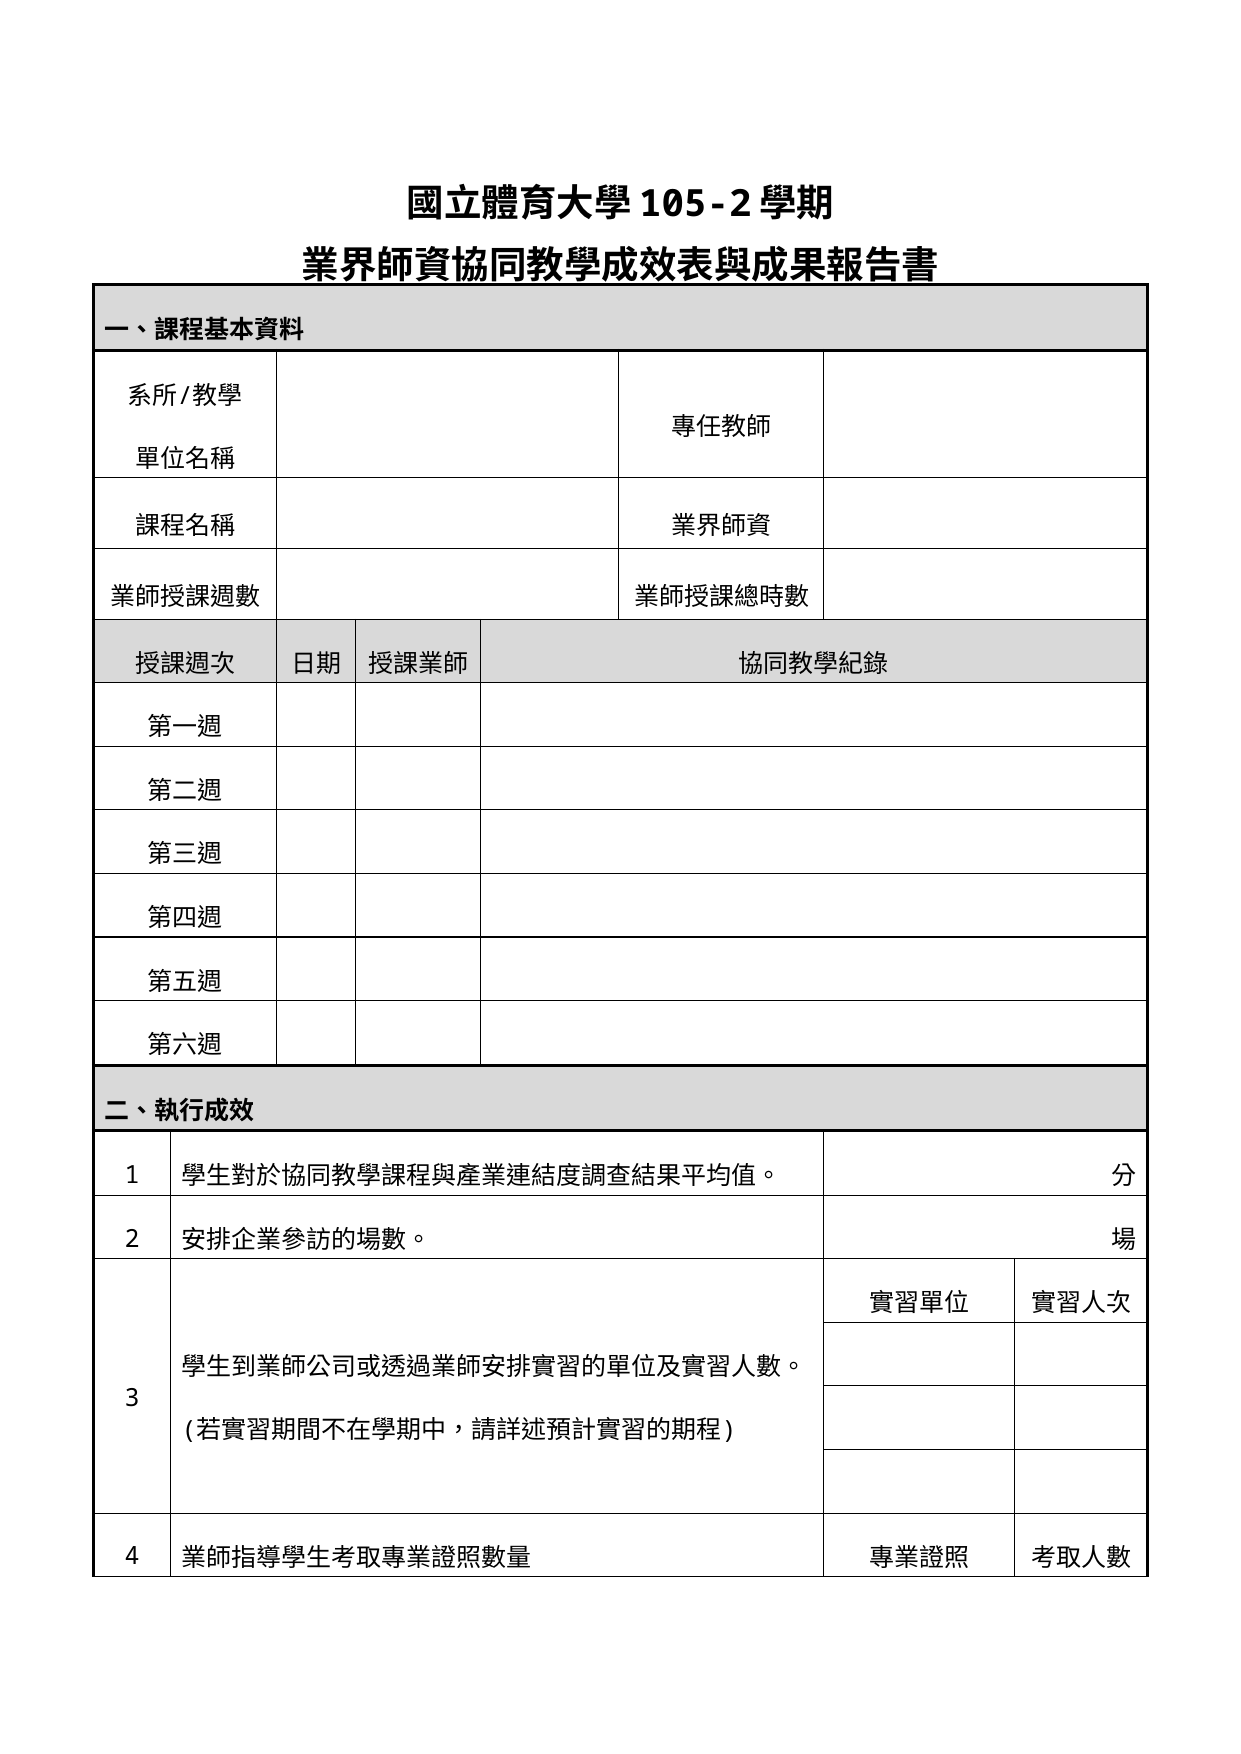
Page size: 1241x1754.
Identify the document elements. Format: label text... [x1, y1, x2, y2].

table_cell 課程名稱 [95, 478, 276, 548]
table_cell 安排企業參訪的場數。 [171, 1196, 823, 1258]
table_cell 2 [95, 1196, 170, 1258]
table_cell 分 [824, 1132, 1146, 1195]
table_cell 第五週 [95, 938, 276, 1000]
table_cell [824, 478, 1146, 548]
table_cell 考取人數 [1015, 1514, 1146, 1576]
table_cell 第一週 [95, 683, 276, 746]
table_cell 學生到業師公司或透過業師安排實習的單位及實習人數。 (若實習期間不在學期中，請詳述預計實習的期程) [171, 1259, 823, 1512]
table_cell 第三週 [95, 810, 276, 873]
table_cell 業師授課週數 [95, 549, 276, 619]
table_cell 第四週 [95, 874, 276, 936]
table_cell [356, 874, 480, 936]
table_cell [481, 938, 1146, 1000]
table_cell [481, 747, 1146, 809]
table_cell 實習人次 [1015, 1259, 1146, 1322]
table_cell [277, 683, 355, 746]
table_cell [277, 478, 618, 548]
table_cell [824, 1450, 1014, 1512]
table_cell 第六週 [95, 1001, 276, 1063]
table_cell [356, 747, 480, 809]
table_cell 協同教學紀錄 [481, 620, 1146, 682]
table_cell 實習單位 [824, 1259, 1014, 1322]
table_cell 專業證照 [824, 1514, 1014, 1576]
table_cell 業界師資 [619, 478, 823, 548]
table_cell [824, 352, 1146, 477]
table_cell 第二週 [95, 747, 276, 809]
table_cell 業師指導學生考取專業證照數量 [171, 1514, 823, 1576]
table_cell [824, 549, 1146, 619]
table_cell [356, 1001, 480, 1063]
table_cell [277, 874, 355, 936]
table_cell [1015, 1323, 1146, 1385]
table_cell 3 [95, 1259, 170, 1512]
table_cell 授課業師 [356, 620, 480, 682]
text 國立體育大學105-2學期 [187, 158, 1053, 221]
table_cell [356, 810, 480, 873]
table_cell [824, 1323, 1014, 1385]
table_cell 日期 [277, 620, 355, 682]
table_cell [1015, 1386, 1146, 1449]
table_cell [1015, 1450, 1146, 1512]
table_cell 場 [824, 1196, 1146, 1258]
table_cell [277, 810, 355, 873]
table_cell 授課週次 [95, 620, 276, 682]
table_cell 4 [95, 1514, 170, 1576]
table_cell 專任教師 [619, 352, 823, 477]
table_cell [356, 683, 480, 746]
table_cell 二、執行成效 [95, 1067, 1146, 1129]
table_cell 1 [95, 1132, 170, 1195]
table_cell [481, 1001, 1146, 1063]
table_cell 系所/教學 單位名稱 [95, 352, 276, 477]
table_cell 學生對於協同教學課程與產業連結度調查結果平均值。 [171, 1132, 823, 1195]
table_cell [277, 1001, 355, 1063]
table_header 一、課程基本資料 [95, 286, 1146, 349]
table_cell 業師授課總時數 [619, 549, 823, 619]
text 業界師資協同教學成效表與成果報告書 [187, 221, 1053, 283]
table_cell [277, 352, 618, 477]
table_cell [824, 1386, 1014, 1449]
table_cell [481, 874, 1146, 936]
table_cell [481, 810, 1146, 873]
table_cell [277, 549, 618, 619]
table_cell [277, 938, 355, 1000]
table_cell [481, 683, 1146, 746]
table_cell [277, 747, 355, 809]
table_cell [356, 938, 480, 1000]
